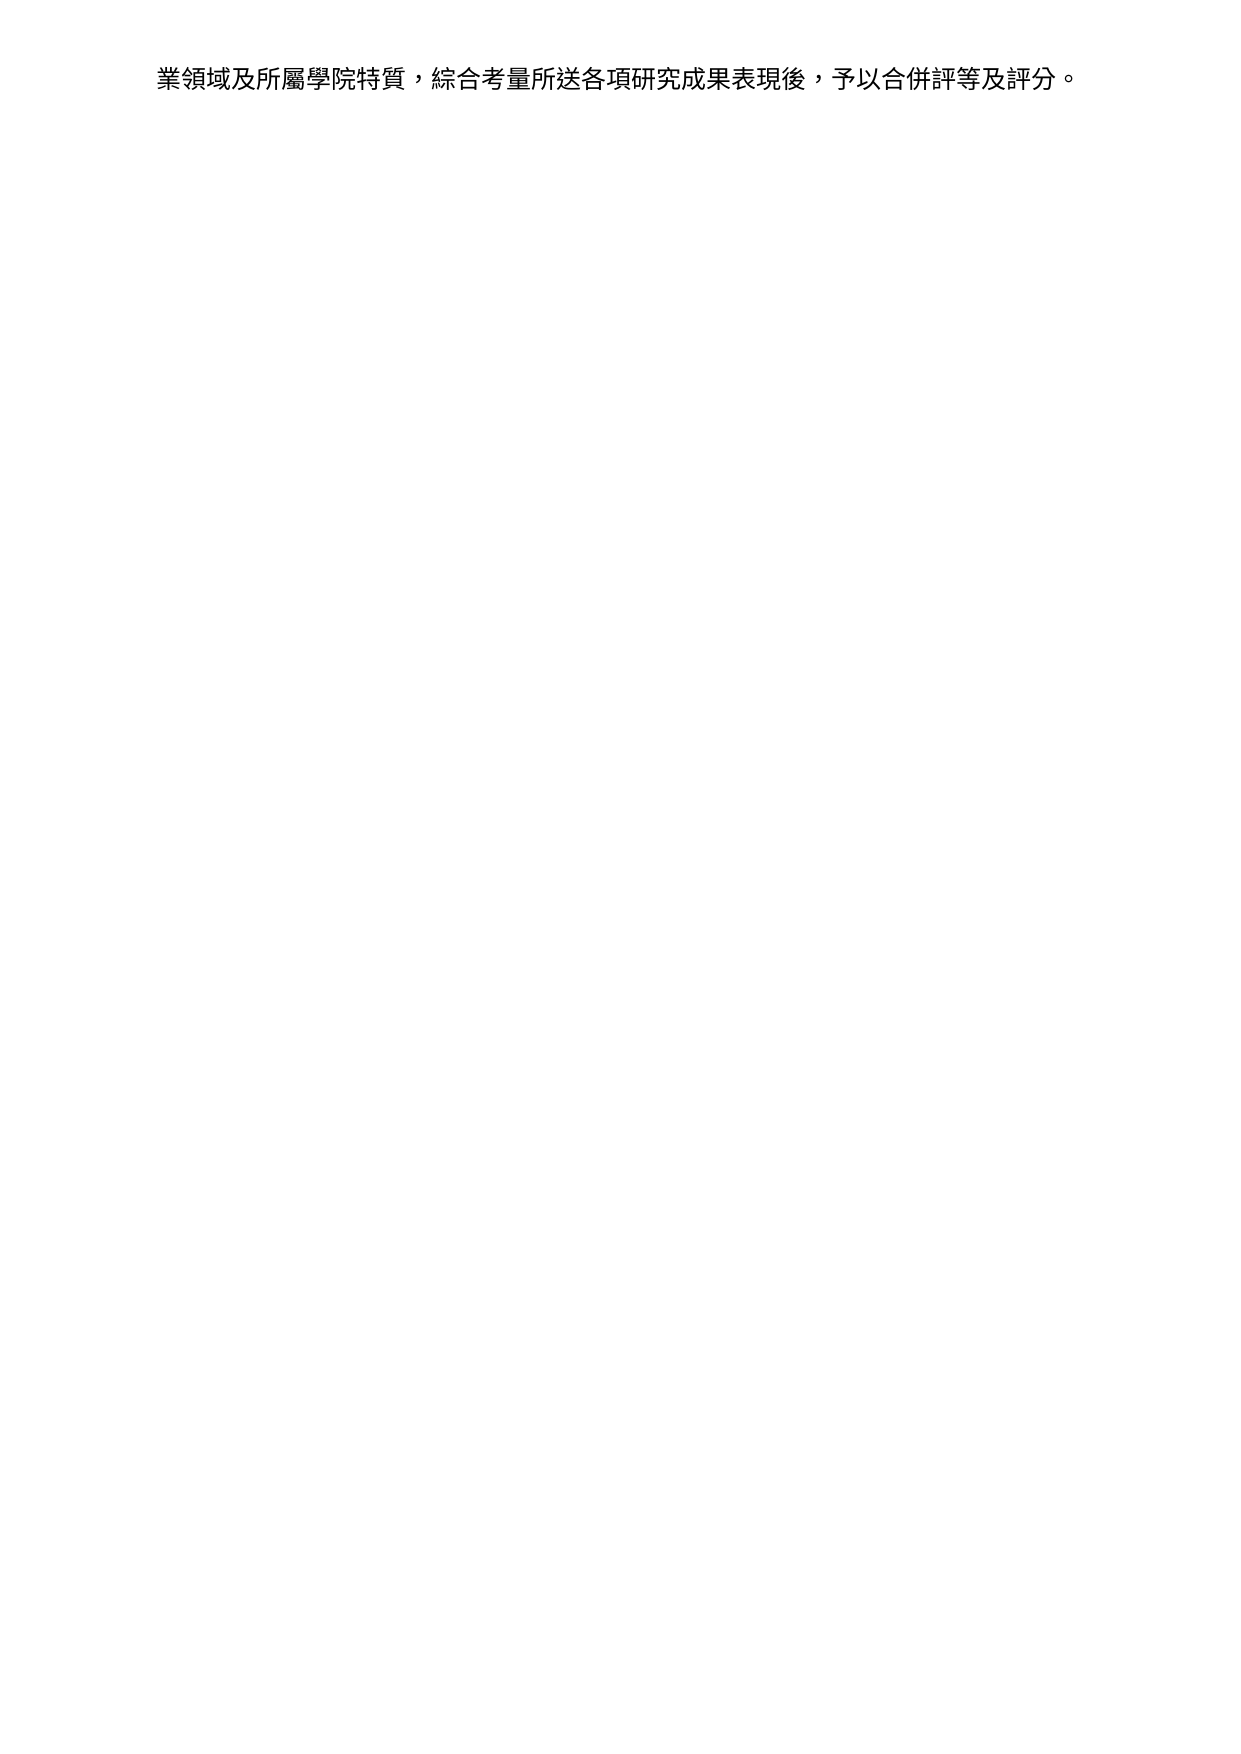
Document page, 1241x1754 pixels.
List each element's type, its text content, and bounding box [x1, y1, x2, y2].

text 業領域及所屬學院特質，綜合考量所送各項研究成果表現後，予以合併評等及評分。 [156, 59, 1128, 95]
